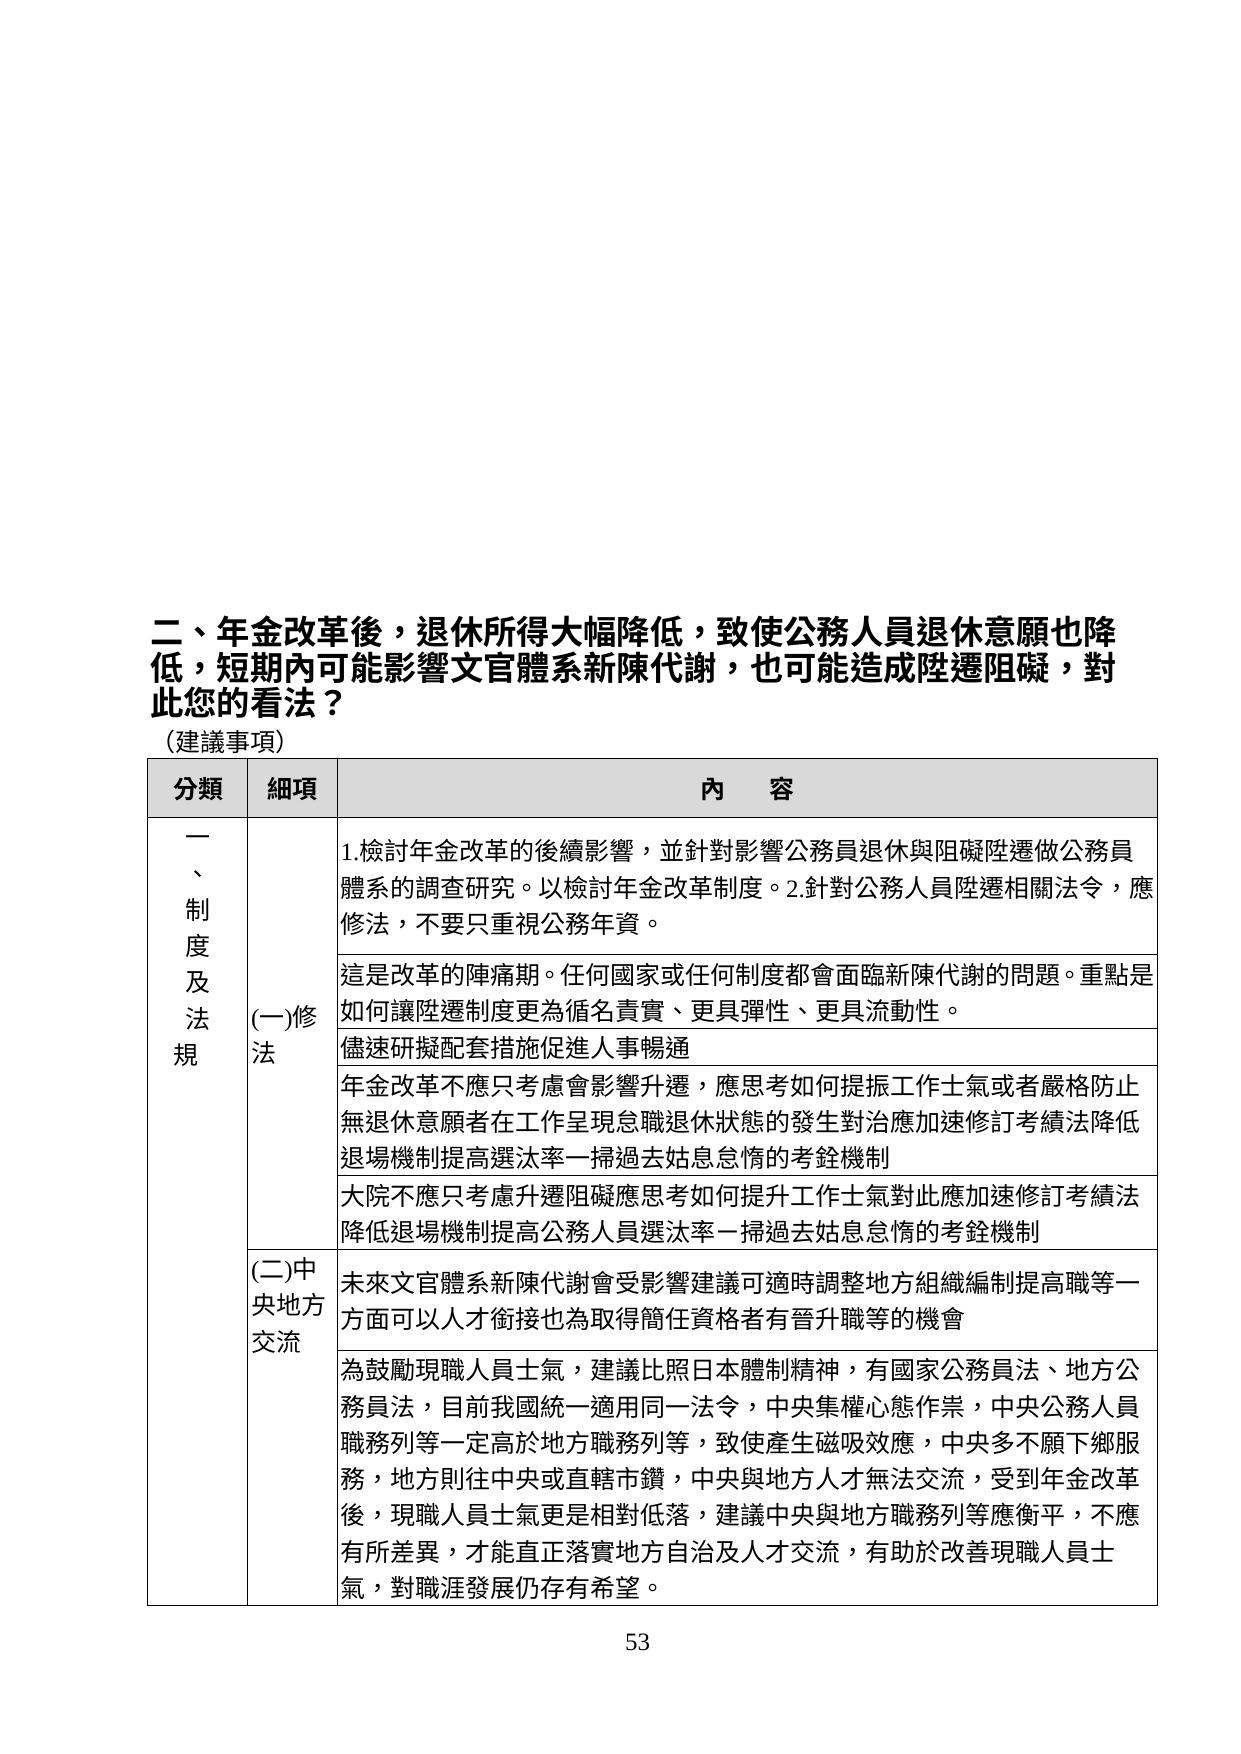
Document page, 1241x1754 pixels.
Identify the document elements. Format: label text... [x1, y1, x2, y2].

table_cell 這是改革的陣痛期。任何國家或任何制度都會面臨新陳代謝的問題。重點是如何讓陞遷制度更為循名責實、更具彈性、更具流動性。 [338, 955, 1157, 1028]
table_cell 大院不應只考慮升遷阻礙應思考如何提升工作士氣對此應加速修訂考績法降低退場機制提高公務人員選汰率ㄧ掃過去姑息怠惰的考銓機制 [338, 1176, 1157, 1248]
text （建議事項） [150, 723, 1125, 758]
table_header 細項 [248, 759, 337, 817]
table_header 內 容 [338, 759, 1157, 817]
table_cell 為鼓勵現職人員士氣，建議比照日本體制精神，有國家公務員法、地方公務員法，目前我國統一適用同一法令，中央集權心態作祟，中央公務人員職務列等一定高於地方職務列等，致使產生磁吸效應，中央多不願下鄉服務，地方則往中央或直轄市鑽，中央與地方人才無法交流，受到年金改革後，現職人員士氣更是相對低落，建議中央與地方職務列等應衡平，不應有所差異，才能直正落實地方自治及人才交流，有助於改善現職人員士氣，對職涯發展仍存有希望。 [338, 1351, 1157, 1604]
table_cell (一)修法 [248, 818, 337, 1248]
table_header 分類 [148, 759, 247, 817]
text 二、年金改革後，退休所得大幅降低，致使公務人員退休意願也降低，短期內可能影響文官體系新陳代謝，也可能造成陞遷阻礙，對此您的看法？ [150, 616, 1125, 723]
table_cell 未來文官體系新陳代謝會受影響建議可適時調整地方組織編制提高職等一方面可以人才銜接也為取得簡任資格者有晉升職等的機會 [338, 1250, 1157, 1350]
table_cell 1.檢討年金改革的後續影響，並針對影響公務員退休與阻礙陞遷做公務員體系的調查研究。以檢討年金改革制度。2.針對公務人員陞遷相關法令，應修法，不要只重視公務年資。 [338, 818, 1157, 954]
table_cell (二)中央地方交流 [248, 1250, 337, 1604]
table_cell 年金改革不應只考慮會影響升遷，應思考如何提振工作士氣或者嚴格防止無退休意願者在工作呈現怠職退休狀態的發生對治應加速修訂考績法降低退場機制提高選汰率一掃過去姑息怠惰的考銓機制 [338, 1066, 1157, 1175]
table_cell 儘速研擬配套措施促進人事暢通 [338, 1029, 1157, 1065]
table_cell 一 、 制 度 及 法 規 [148, 818, 247, 1604]
